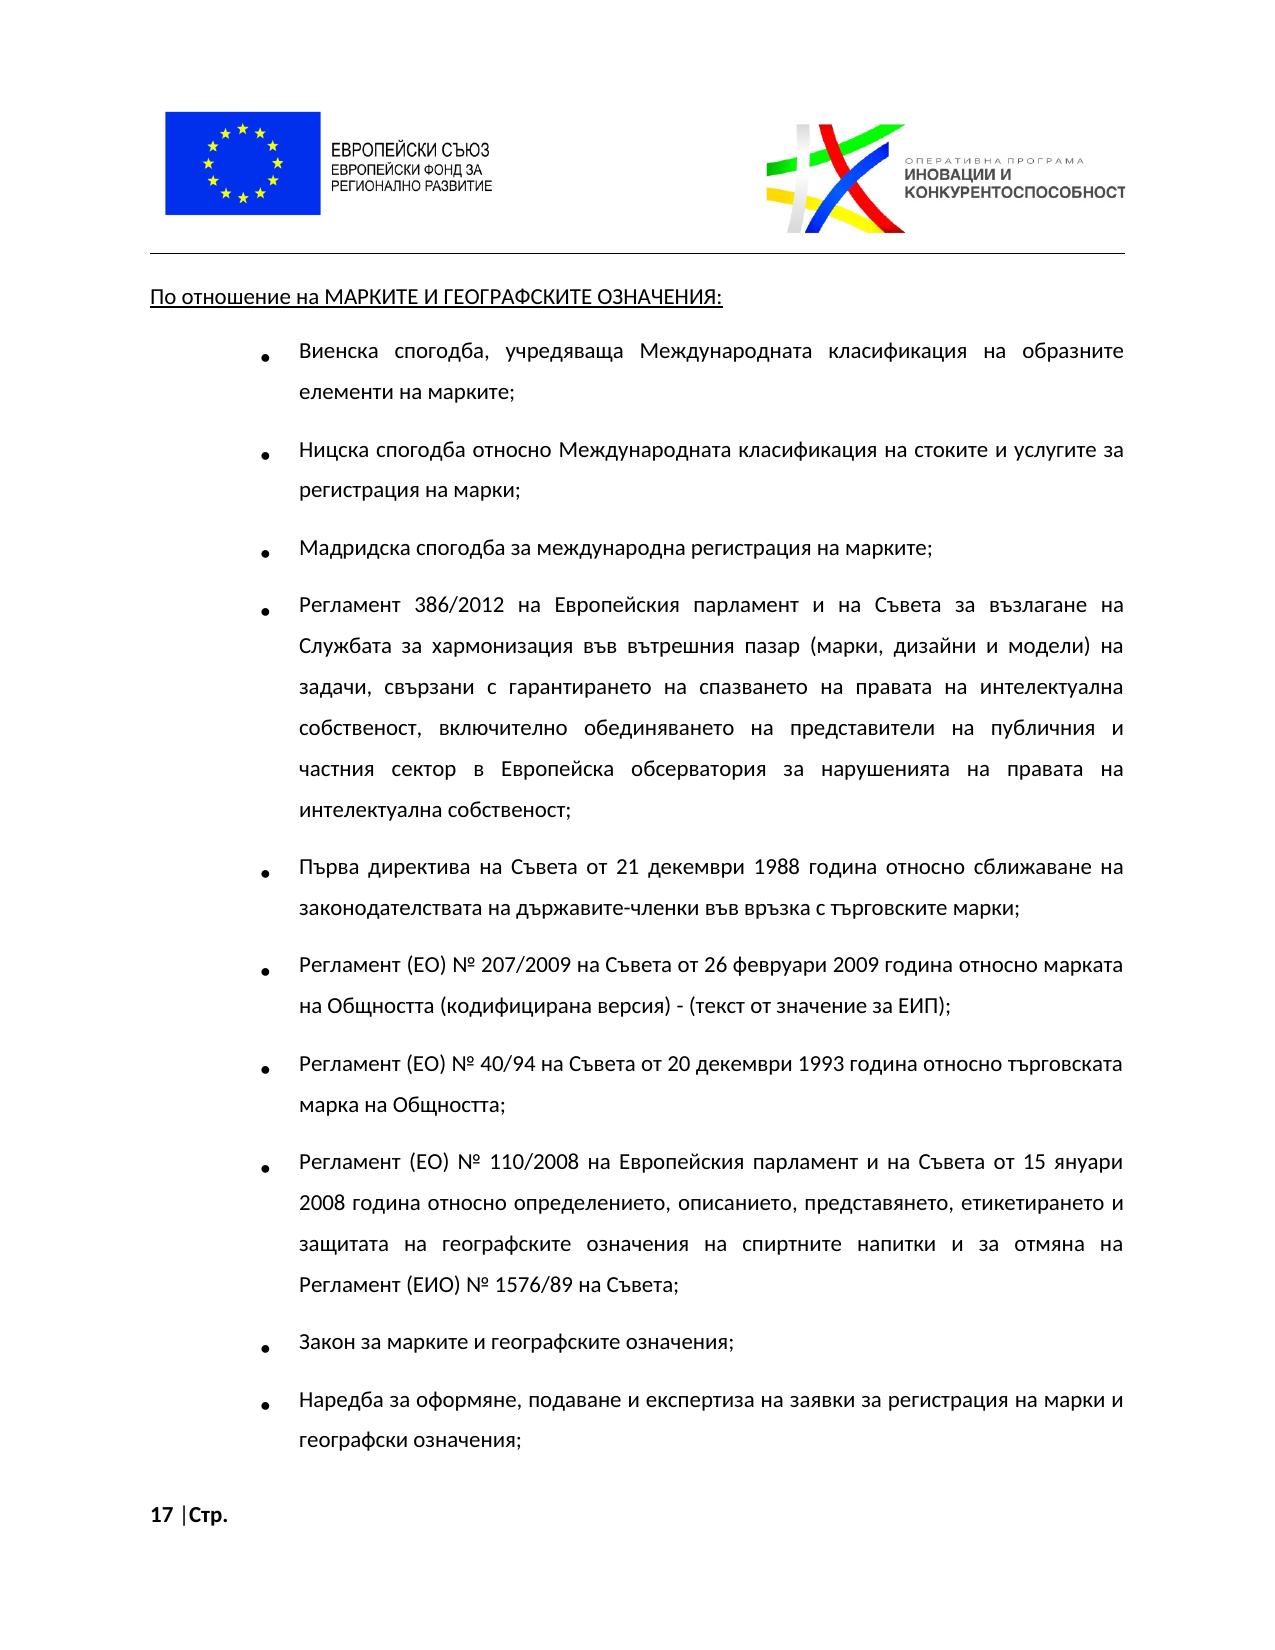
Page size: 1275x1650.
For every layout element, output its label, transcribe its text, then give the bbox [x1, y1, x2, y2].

text По отношение на МАРКИТЕ И ГЕОГРАФСКИТЕ ОЗНАЧЕНИЯ: [150, 282, 1125, 318]
list Първа директива на Съвета от 21 декември 1988 година относно сближаване на законодателствата на държавите-членки във връзка с търговските марки; [261, 852, 1125, 929]
list Ницска спогодба относно Международната класификация на стоките и услугите за регистрация на марки; [261, 435, 1125, 511]
list Наредба за оформяне, подаване и експертиза на заявки за регистрация на марки и географски означения; [261, 1385, 1125, 1461]
list Регламент (ЕО) № 40/94 на Съвета от 20 декември 1993 година относно търговската марка на Общността; [261, 1049, 1125, 1125]
list Регламент 386/2012 на Европейския парламент и на Съвета за възлагане на Службата за хармонизация във вътрешния пазар (марки, дизайни и модели) на задачи, свързани с гарантирането на спазването на правата на интелектуална собственост, включително обединяването на представители на публичния и частния сектор в Европейска обсерватория за нарушенията на правата на интелектуална собственост; [261, 591, 1125, 830]
list Мадридска спогодба за международна регистрация на марките; [261, 533, 1125, 569]
list Регламент (ЕО) № 207/2009 на Съвета от 26 февруари 2009 година относно марката на Общността (кодифицирана версия) - (текст от значение за ЕИП); [261, 951, 1125, 1027]
list Закон за марките и географските означения; [261, 1327, 1125, 1363]
list Виенска спогодба, учредяваща Международната класификация на образните елементи на марките; [261, 336, 1125, 413]
list Регламент (EO) № 110/2008 на Европейския парламент и на Съвета от 15 януари 2008 година относно определението, описанието, представянето, етикетирането и защитата на географските означения на спиртните напитки и за отмяна на Регламент (ЕИО) № 1576/89 на Съвета; [261, 1147, 1125, 1305]
